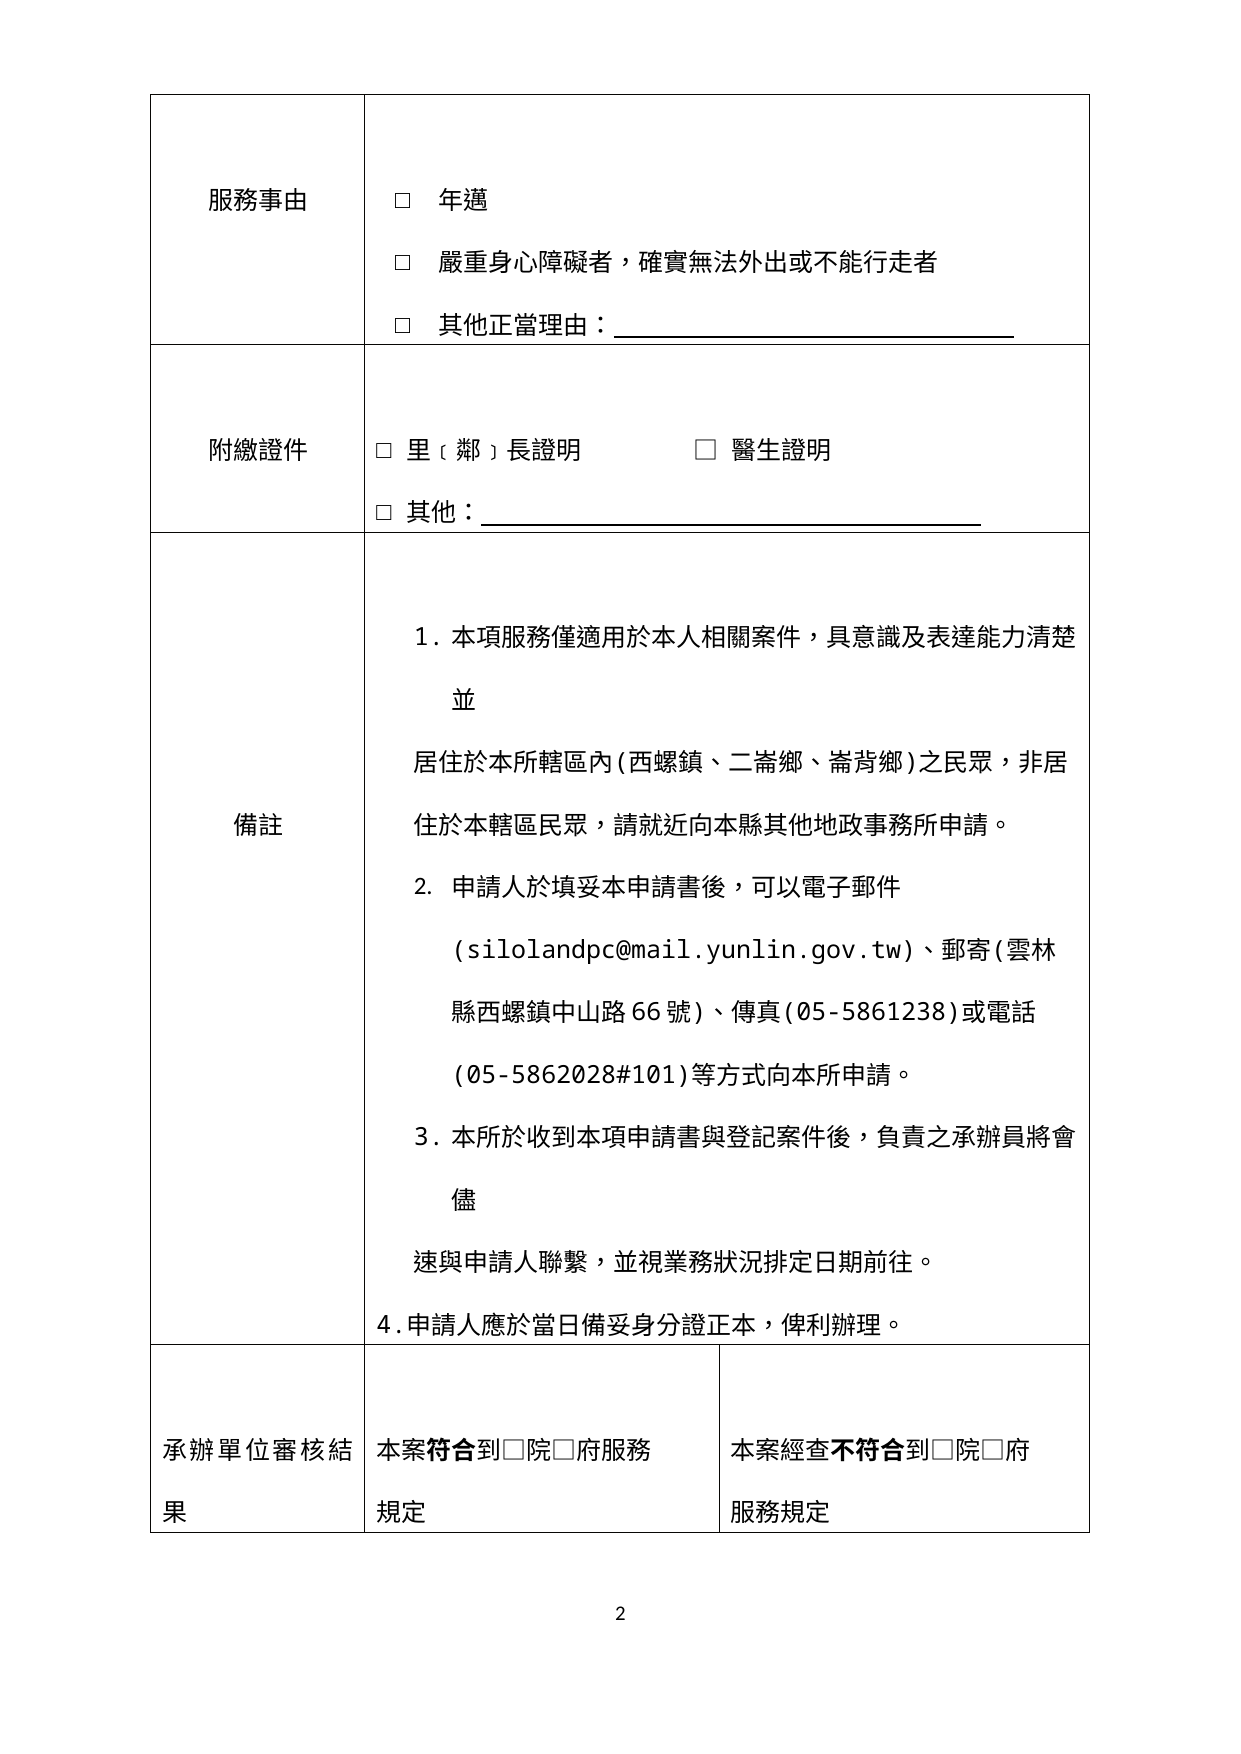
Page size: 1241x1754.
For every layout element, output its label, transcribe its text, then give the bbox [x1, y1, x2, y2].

table_cell 傷病確實無法外出或不能行走者 年邁 嚴重身心障礙者，確實無法外出或不能行走者 其他正當理由： [365, 95, 1089, 344]
table_cell 本項服務僅適用於本人相關案件，具意識及表達能力清楚並 居住於本所轄區內(西螺鎮、二崙鄉、崙背鄉)之民眾，非居住於本轄區民眾，請就近向本縣其他地政事務所申請。 申請人於填妥本申請書後，可以電子郵件(silolandpc@mail.yunlin.gov.tw)、郵寄(雲林縣西螺鎮中山路66號)、傳真(05-5861238)或電話(05-5862028#101)等方式向本所申請。 本所於收到本項申請書與登記案件後，負責之承辦員將會儘 速與申請人聯繫，並視業務狀況排定日期前往。 4.申請人應於當日備妥身分證正本，俾利辦理。 [365, 533, 1089, 1344]
table_cell 本案經查不符合到□院□府 服務規定 [720, 1345, 1089, 1532]
table_cell 服務事由 [151, 95, 364, 344]
table_cell 備註 [151, 533, 364, 1344]
table_cell 承辦單位審核結果 [151, 1345, 364, 1532]
table_cell 附繳證件 [151, 345, 364, 532]
table_cell 本案符合到□院□府服務 規定 [365, 1345, 719, 1532]
table_cell □ 里﹝鄰﹞長證明 □ 醫生證明 □ 其他： [365, 345, 1089, 532]
